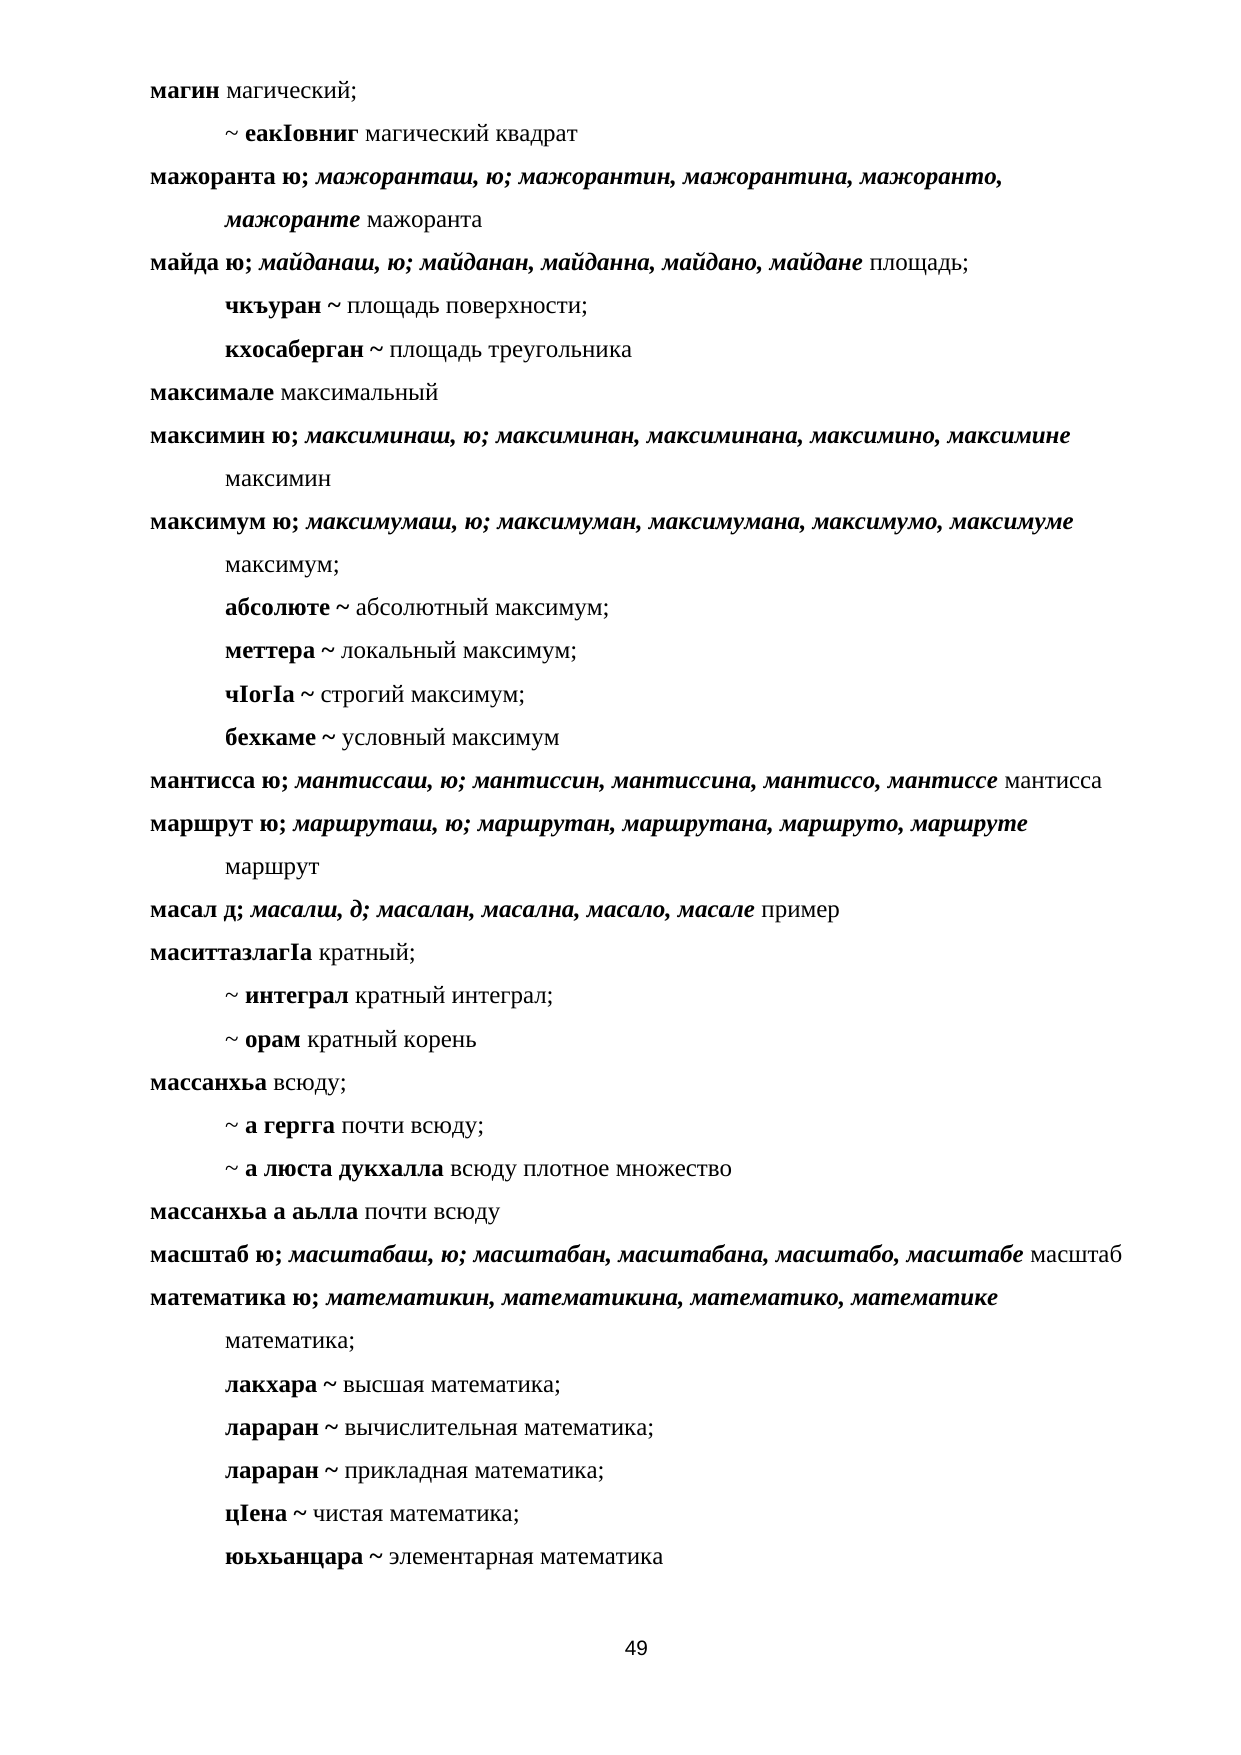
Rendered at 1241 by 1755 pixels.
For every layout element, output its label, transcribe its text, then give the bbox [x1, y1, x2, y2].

text майда ю; майданаш, ю; майданан, майданна, майдано, майдане площадь; чкъуран ~ площадь поверхности; кхосаберган ~ площадь треугольника [150, 247, 1122, 362]
text максимин ю; максиминаш, ю; максиминан, максиминана, максимино, максимине максимин [150, 420, 1122, 492]
text маситтазлагӀа кратный; ~ интеграл кратный интеграл; ~ орам кратный корень [150, 937, 1122, 1052]
text массанхьа а аьлла почти всюду [150, 1196, 1122, 1225]
text мантисса ю; мантиссаш, ю; мантиссин, мантиссина, мантиссо, мантиссе мантисса [150, 765, 1122, 794]
text мажоранта ю; мажоранташ, ю; мажорантин, мажорантина, мажоранто, мажоранте мажоранта [150, 161, 1122, 233]
text маршрут ю; маршруташ, ю; маршрутан, маршрутана, маршруто, маршруте маршрут [150, 808, 1122, 880]
text магин магический; ~ еакӀовниг магический квадрат [150, 75, 1122, 147]
text максимум ю; максимумаш, ю; максимуман, максимумана, максимумо, максимуме максимум; абсолюте ~ абсолютный максимум; меттера ~ локальный максимум; чӀогӀа ~ строгий максимум; бехкаме ~ условный максимум [150, 506, 1122, 751]
text массанхьа всюду; ~ а гергга почти всюду; ~ а люста дукхалла всюду плотное множество [150, 1067, 1122, 1182]
text максимале максимальный [150, 377, 1122, 406]
text масал д; масалш, д; масалан, масална, масало, масале пример [150, 894, 1122, 923]
text масштаб ю; масштабаш, ю; масштабан, масштабана, масштабо, масштабе масштаб [150, 1239, 1122, 1268]
text математика ю; математикин, математикина, математико, математике математика; лакхара ~ высшая математика; лараран ~ вычислительная математика; лараран ~ прикладная математика; цӀена ~ чистая математика; юьхьанцара ~ элементарная математика [150, 1282, 1122, 1570]
